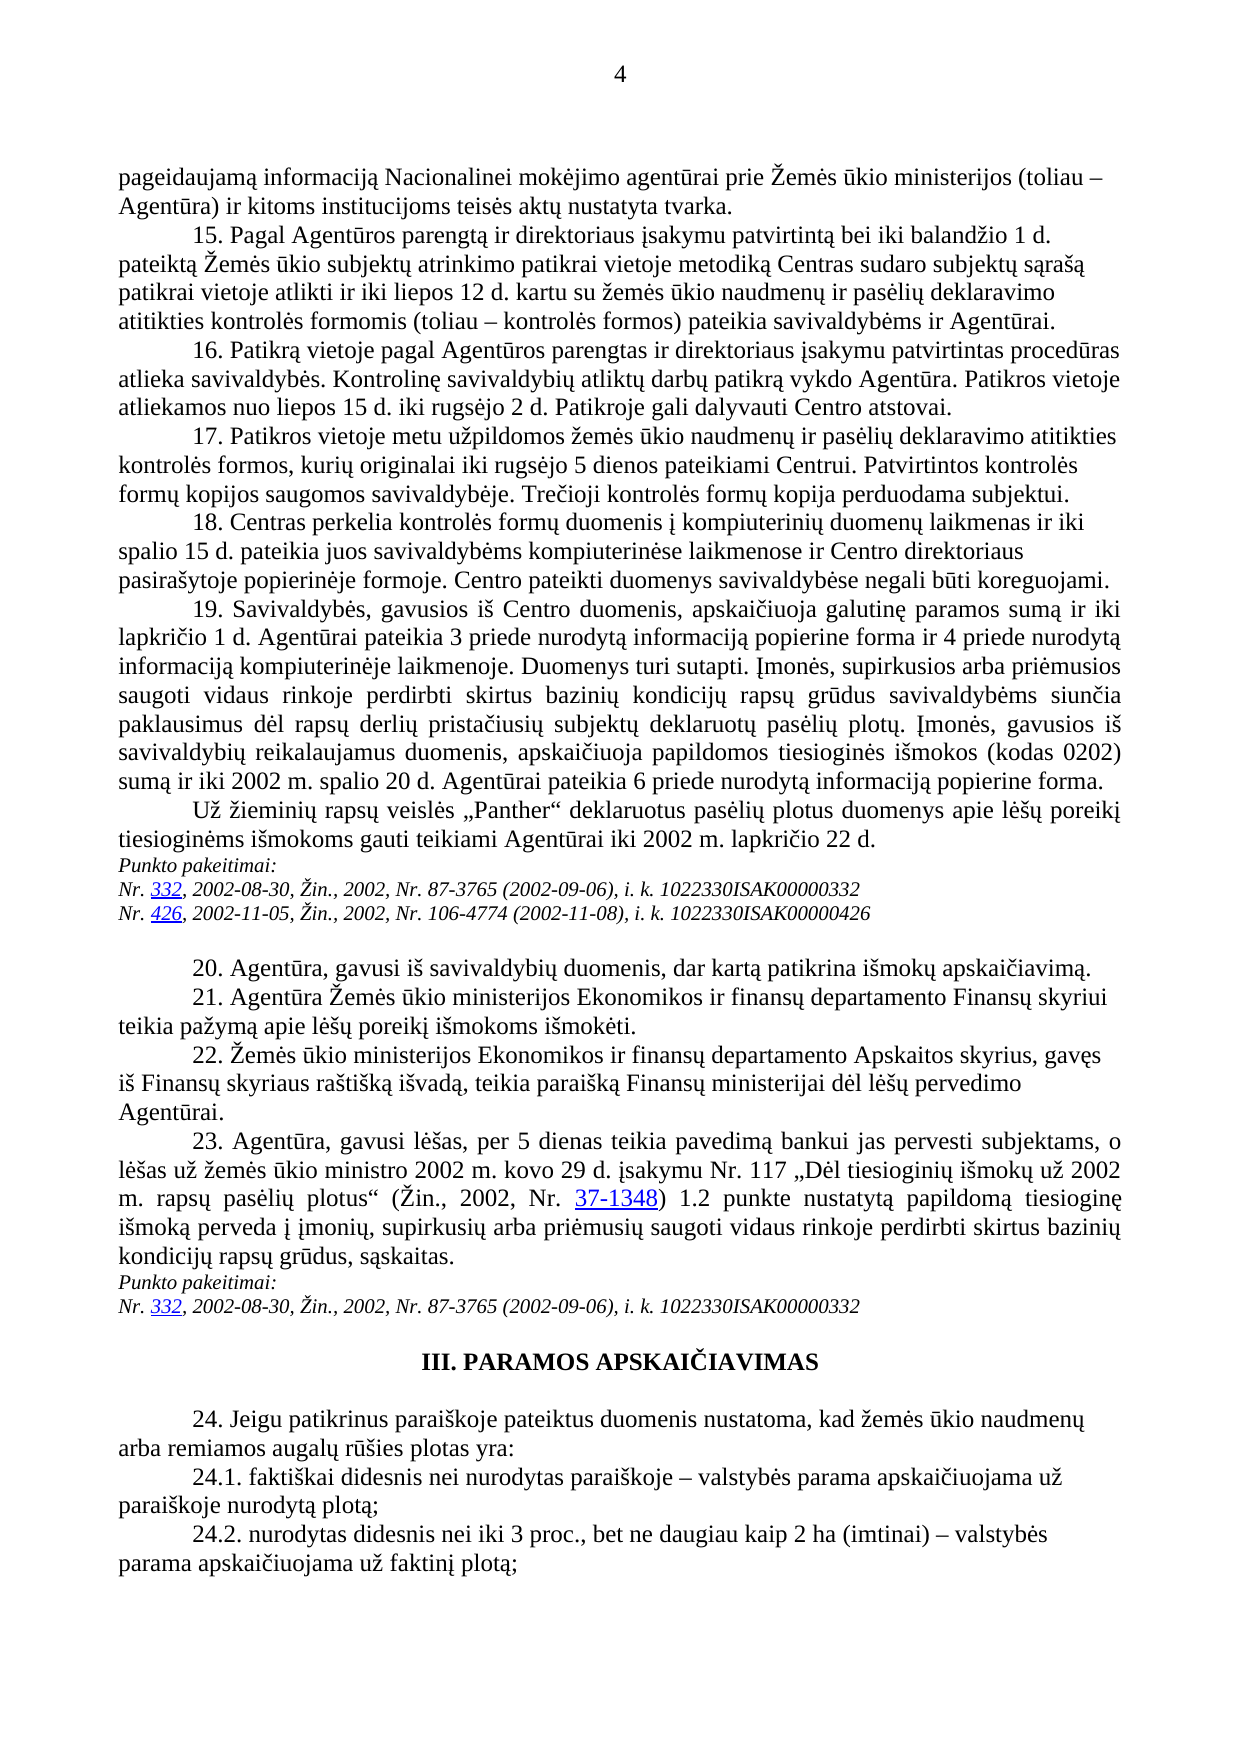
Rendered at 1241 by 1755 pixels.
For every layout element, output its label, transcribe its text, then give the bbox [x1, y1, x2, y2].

text 21. Agentūra Žemės ūkio ministerijos Ekonomikos ir finansų departamento Finansų skyriui teikia pažymą apie lėšų poreikį išmokoms išmokėti. [118, 982, 1122, 1040]
text pageidaujamą informaciją Nacionalinei mokėjimo agentūrai prie Žemės ūkio ministerijos (toliau – Agentūra) ir kitoms institucijoms teisės aktų nustatyta tvarka. [118, 162, 1122, 220]
text 24.1. faktiškai didesnis nei nurodytas paraiškoje – valstybės parama apskaičiuojama už paraiškoje nurodytą plotą; [118, 1462, 1122, 1519]
text Nr. 426, 2002-11-05, Žin., 2002, Nr. 106-4774 (2002-11-08), i. k. 1022330ISAK00000426 [118, 901, 1122, 925]
text Už žieminių rapsų veislės „Panther“ deklaruotus pasėlių plotus duomenys apie lėšų poreikį tiesioginėms išmokoms gauti teikiami Agentūrai iki 2002 m. lapkričio 22 d. [118, 795, 1122, 852]
text 19. Savivaldybės, gavusios iš Centro duomenis, apskaičiuoja galutinę paramos sumą ir iki lapkričio 1 d. Agentūrai pateikia 3 priede nurodytą informaciją popierine forma ir 4 priede nurodytą informaciją kompiuterinėje laikmenoje. Duomenys turi sutapti. Įmonės, supirkusios arba priėmusios saugoti vidaus rinkoje perdirbti skirtus bazinių kondicijų rapsų grūdus savivaldybėms siunčia paklausimus dėl rapsų derlių pristačiusių subjektų deklaruotų pasėlių plotų. Įmonės, gavusios iš savivaldybių reikalaujamus duomenis, apskaičiuoja papildomos tiesioginės išmokos (kodas 0202) sumą ir iki 2002 m. spalio 20 d. Agentūrai pateikia 6 priede nurodytą informaciją popierine forma. [118, 594, 1122, 795]
text 20. Agentūra, gavusi iš savivaldybių duomenis, dar kartą patikrina išmokų apskaičiavimą. [118, 953, 1122, 982]
text 22. Žemės ūkio ministerijos Ekonomikos ir finansų departamento Apskaitos skyrius, gavęs iš Finansų skyriaus raštišką išvadą, teikia paraišką Finansų ministerijai dėl lėšų pervedimo Agentūrai. [118, 1040, 1122, 1126]
text 15. Pagal Agentūros parengtą ir direktoriaus įsakymu patvirtintą bei iki balandžio 1 d. pateiktą Žemės ūkio subjektų atrinkimo patikrai vietoje metodiką Centras sudaro subjektų sąrašą patikrai vietoje atlikti ir iki liepos 12 d. kartu su žemės ūkio naudmenų ir pasėlių deklaravimo atitikties kontrolės formomis (toliau – kontrolės formos) pateikia savivaldybėms ir Agentūrai. [118, 220, 1122, 335]
text Nr. 332, 2002-08-30, Žin., 2002, Nr. 87-3765 (2002-09-06), i. k. 1022330ISAK00000332 [118, 877, 1122, 901]
text 24.2. nurodytas didesnis nei iki 3 proc., bet ne daugiau kaip 2 ha (imtinai) – valstybės parama apskaičiuojama už faktinį plotą; [118, 1519, 1122, 1577]
text 24. Jeigu patikrinus paraiškoje pateiktus duomenis nustatoma, kad žemės ūkio naudmenų arba remiamos augalų rūšies plotas yra: [118, 1404, 1122, 1462]
text Punkto pakeitimai: [118, 852, 1122, 877]
text 18. Centras perkelia kontrolės formų duomenis į kompiuterinių duomenų laikmenas ir iki spalio 15 d. pateikia juos savivaldybėms kompiuterinėse laikmenose ir Centro direktoriaus pasirašytoje popierinėje formoje. Centro pateikti duomenys savivaldybėse negali būti koreguojami. [118, 507, 1122, 594]
text 17. Patikros vietoje metu užpildomos žemės ūkio naudmenų ir pasėlių deklaravimo atitikties kontrolės formos, kurių originalai iki rugsėjo 5 dienos pateikiami Centrui. Patvirtintos kontrolės formų kopijos saugomos savivaldybėje. Trečioji kontrolės formų kopija perduodama subjektui. [118, 421, 1122, 507]
text Punkto pakeitimai: [118, 1270, 1122, 1294]
text Nr. 332, 2002-08-30, Žin., 2002, Nr. 87-3765 (2002-09-06), i. k. 1022330ISAK00000332 [118, 1294, 1122, 1318]
text III. PARAMOS APSKAIČIAVIMAS [118, 1347, 1122, 1375]
text 16. Patikrą vietoje pagal Agentūros parengtas ir direktoriaus įsakymu patvirtintas procedūras atlieka savivaldybės. Kontrolinę savivaldybių atliktų darbų patikrą vykdo Agentūra. Patikros vietoje atliekamos nuo liepos 15 d. iki rugsėjo 2 d. Patikroje gali dalyvauti Centro atstovai. [118, 335, 1122, 421]
text 23. Agentūra, gavusi lėšas, per 5 dienas teikia pavedimą bankui jas pervesti subjektams, o lėšas už žemės ūkio ministro 2002 m. kovo 29 d. įsakymu Nr. 117 „Dėl tiesioginių išmokų už 2002 m. rapsų pasėlių plotus“ (Žin., 2002, Nr. 37-1348) 1.2 punkte nustatytą papildomą tiesioginę išmoką perveda į įmonių, supirkusių arba priėmusių saugoti vidaus rinkoje perdirbti skirtus bazinių kondicijų rapsų grūdus, sąskaitas. [118, 1126, 1122, 1270]
